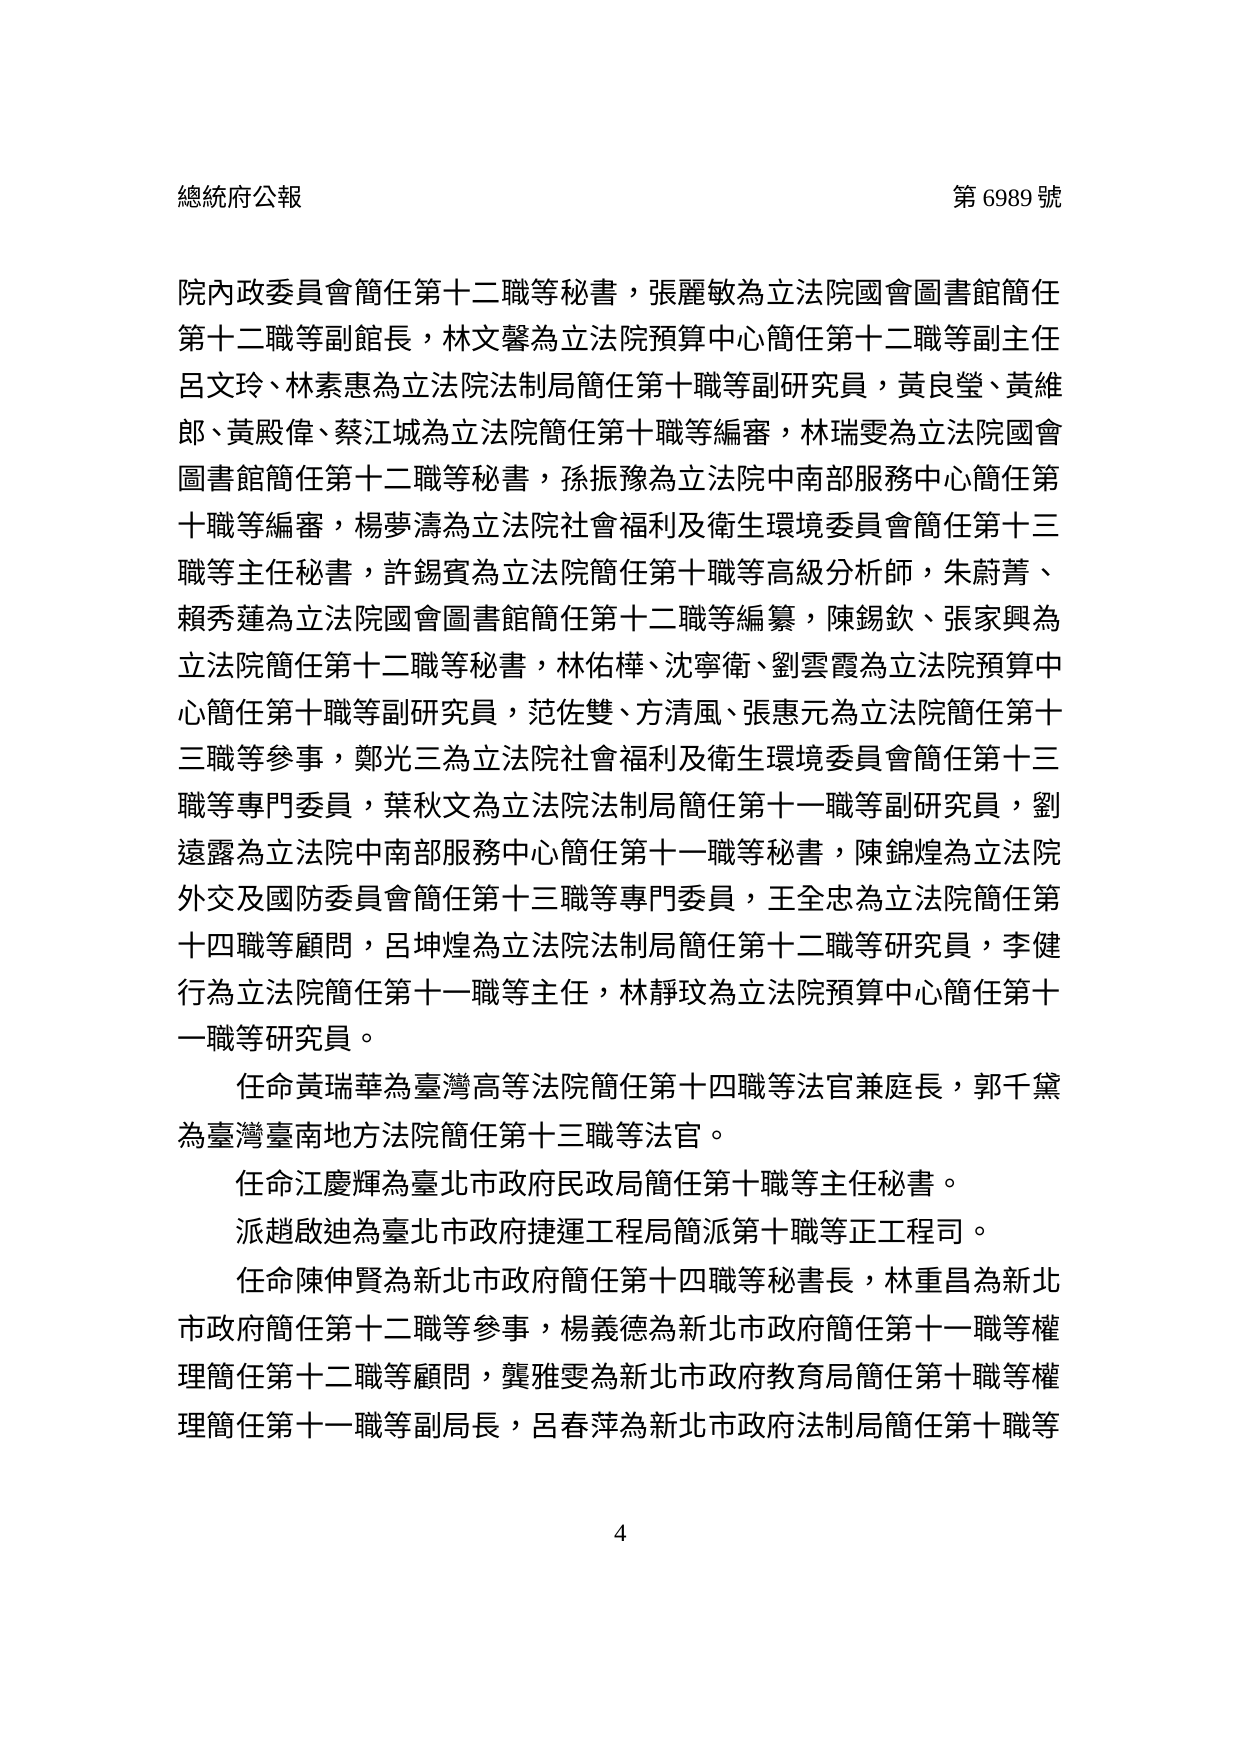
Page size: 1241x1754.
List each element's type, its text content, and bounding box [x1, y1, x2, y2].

text 任命鄭世榮為立法院內政委員會簡任第十三職等專門委員，洪勝堯、馮于容為立法院預算中心簡任第十二職等研究員，賈北松為立法院內政委員會簡任第十二職等秘書，張麗敏為立法院國會圖書館簡任第十二職等副館長，林文馨為立法院預算中心簡任第十二職等副主任，呂文玲、林素惠為立法院法制局簡任第十職等副研究員，黃良瑩、黃維郎、黃殿偉、蔡江城為立法院簡任第十職等編審，林瑞雯為立法院國會圖書館簡任第十二職等秘書，孫振豫為立法院中南部服務中心簡任第十職等編審，楊夢濤為立法院社會福利及衛生環境委員會簡任第十三職等主任秘書，許錫賓為立法院簡任第十職等高級分析師，朱蔚菁、賴秀蓮為立法院國會圖書館簡任第十二職等編纂，陳錫欽、張家興為立法院簡任第十二職等秘書，林佑樺、沈寧衛、劉雲霞為立法院預算中心簡任第十職等副研究員，范佐雙、方清風、張惠元為立法院簡任第十三職等參事，鄭光三為立法院社會福利及衛生環境委員會簡任第十三職等專門委員，葉秋文為立法院法制局簡任第十一職等副研究員，劉遠露為立法院中南部服務中心簡任第十一職等秘書，陳錦煌為立法院外交及國防委員會簡任第十三職等專門委員，王全忠為立法院簡任第十四職等顧問，呂坤煌為立法院法制局簡任第十二職等研究員，李健行為立法院簡任第十一職等主任，林靜玟為立法院預算中心簡任第十一職等研究員。 [177, 266, 1063, 1059]
text 派趙啟迪為臺北市政府捷運工程局簡派第十職等正工程司。 [177, 1204, 1063, 1252]
text 任命江慶輝為臺北市政府民政局簡任第十職等主任秘書。 [177, 1156, 1063, 1204]
text 任命陳伸賢為新北市政府簡任第十四職等秘書長，林重昌為新北市政府簡任第十二職等參事，楊義德為新北市政府簡任第十一職等權理簡任第十二職等顧問，龔雅雯為新北市政府教育局簡任第十職等權理簡任第十一職等副局長，呂春萍為新北市政府法制局簡任第十職等 [177, 1252, 1063, 1446]
text 任命黃瑞華為臺灣高等法院簡任第十四職等法官兼庭長，郭千黛為臺灣臺南地方法院簡任第十三職等法官。 [177, 1059, 1063, 1156]
